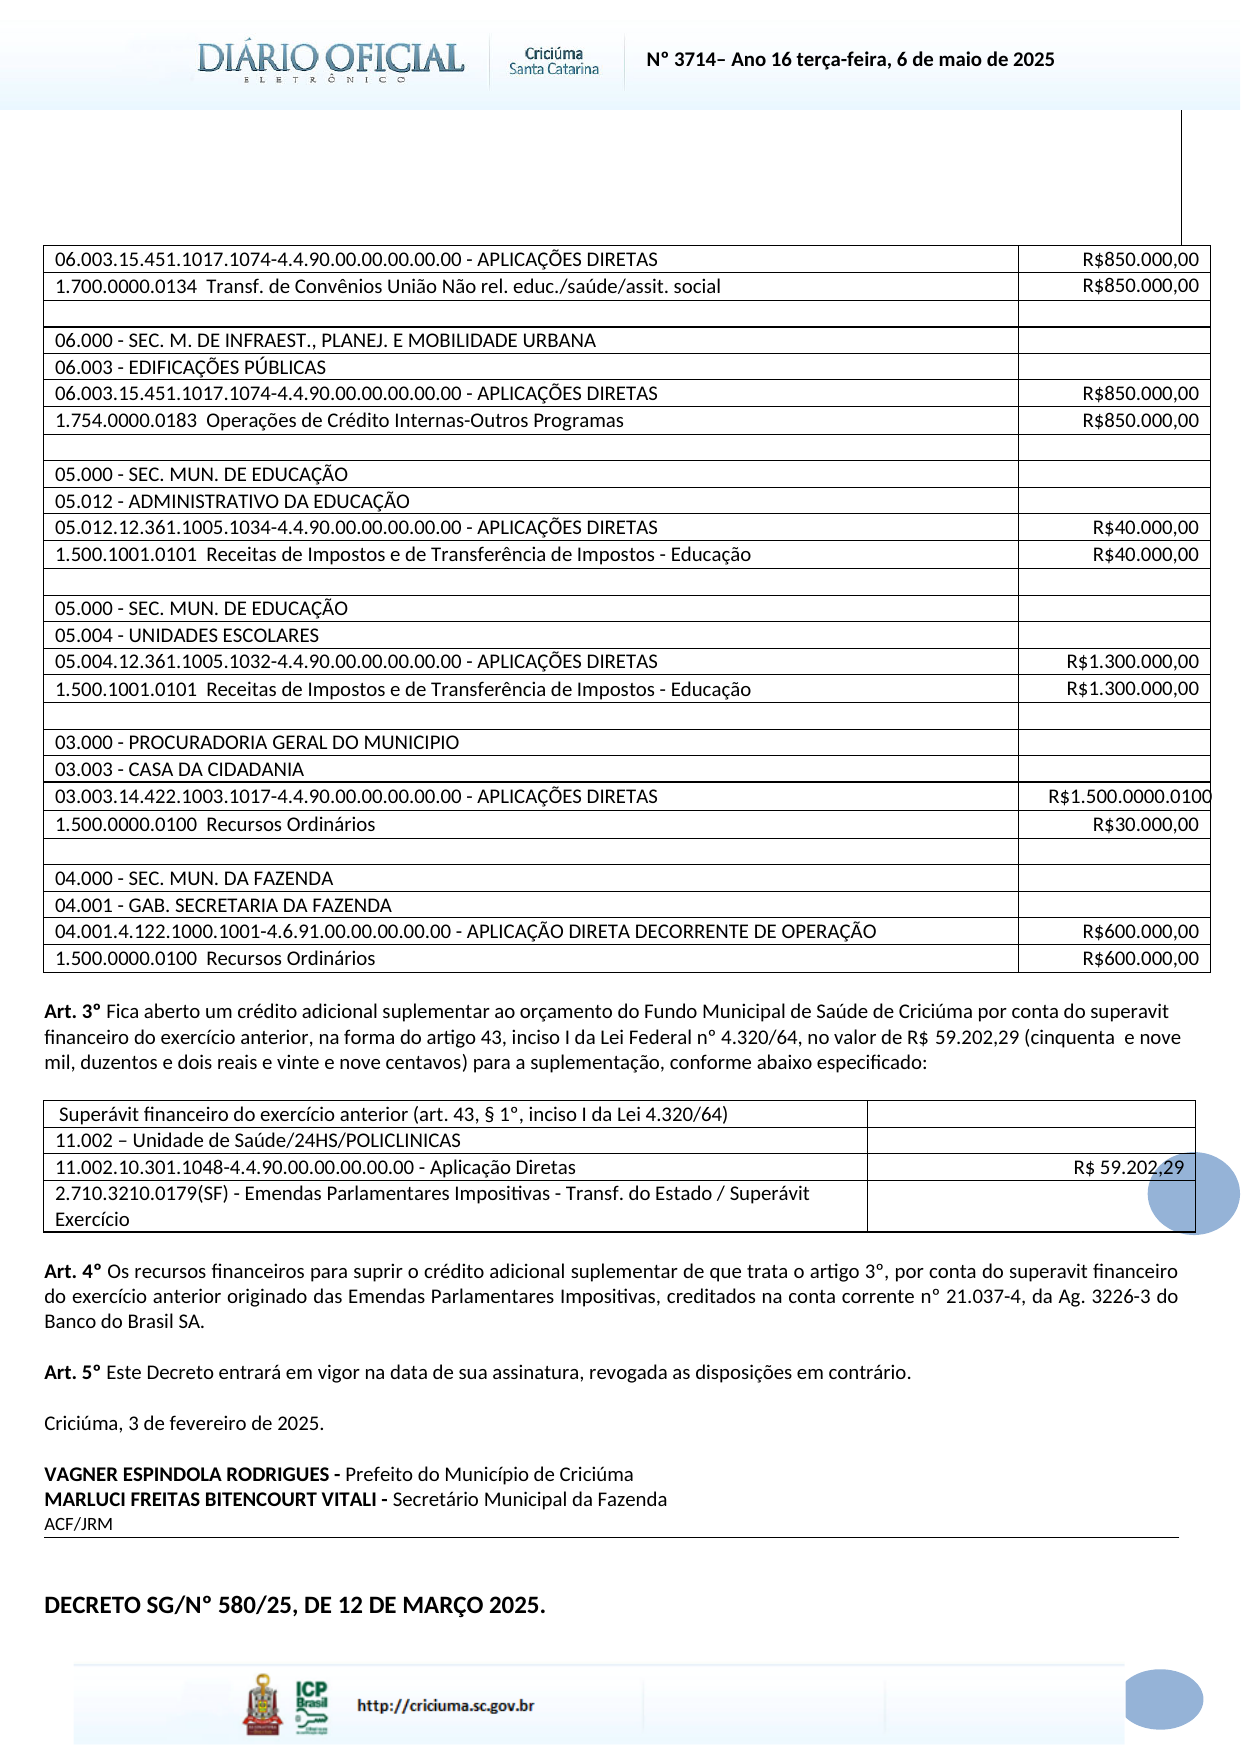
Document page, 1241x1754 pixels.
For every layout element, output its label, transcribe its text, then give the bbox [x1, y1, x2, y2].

table_cell [1019, 756, 1210, 781]
table_cell [1019, 865, 1210, 891]
table_cell [1019, 569, 1210, 594]
text MARLUCI FREITAS BITENCOURT VITALI - Secretário Municipal da Fazenda [44, 1487, 1240, 1512]
table_cell 04.001.4.122.1000.1001-4.6.91.00.00.00.00.00 - APLICAÇÃO DIRETA DECORRENTE DE OPERAÇÃO [44, 918, 1018, 944]
table_cell 03.003.14.422.1003.1017-4.4.90.00.00.00.00.00 - APLICAÇÕES DIRETAS [44, 783, 1018, 810]
table_header 1.500.0000.0100 [55, 945, 206, 972]
table_cell 11.002.10.301.1048-4.4.90.00.00.00.00.00 - Aplicação Diretas [44, 1154, 867, 1179]
table_cell 06.000 - SEC. M. DE INFRAEST., PLANEJ. E MOBILIDADE URBANA [44, 328, 1018, 353]
table_cell 06.003 - EDIFICAÇÕES PÚBLICAS [44, 354, 1018, 379]
table_cell 05.012 - ADMINISTRATIVO DA EDUCAÇÃO [44, 488, 1018, 513]
table_cell R$600.000,00 [1019, 918, 1210, 944]
table_header Transf. de Convênios União Não rel. educ./saúde/assit. social [206, 273, 888, 300]
table_cell 03.003 - CASA DA CIDADANIA [44, 756, 1018, 781]
table_cell [1019, 461, 1210, 487]
table_cell [1019, 328, 1210, 353]
text VAGNER ESPINDOLA RODRIGUES - Prefeito do Município de Criciúma [44, 1461, 1240, 1487]
table_header 1.500.1001.0101 [55, 541, 206, 568]
table_cell [44, 273, 55, 300]
table_cell R$30.000,00 [1019, 811, 1210, 838]
table_cell R$1.300.000,00 [1019, 675, 1210, 702]
table_cell [44, 569, 1018, 594]
table_cell [44, 703, 1018, 728]
table_cell [888, 541, 1018, 568]
table_cell [888, 811, 1018, 838]
table_cell 06.003.15.451.1017.1074-4.4.90.00.00.00.00.00 - APLICAÇÕES DIRETAS [44, 246, 1018, 272]
table_header 1.500.0000.0100 [55, 811, 206, 838]
table_cell [1019, 730, 1210, 755]
table_cell [1019, 354, 1210, 379]
table_cell [44, 301, 1018, 326]
table_cell [44, 811, 55, 838]
table_cell [888, 407, 1018, 434]
table_cell [888, 945, 1018, 972]
table_header Receitas de Impostos e de Transferência de Impostos - Educação [206, 675, 888, 702]
table_cell 11.002 – Unidade de Saúde/24HS/POLICLINICAS [44, 1128, 867, 1153]
table_cell [44, 839, 1018, 864]
table_cell 06.003.15.451.1017.1074-4.4.90.00.00.00.00.00 - APLICAÇÕES DIRETAS [44, 380, 1018, 406]
table_cell [868, 1181, 1171, 1231]
table_cell [44, 541, 55, 568]
table_header Recursos Ordinários [206, 945, 888, 972]
table_header Receitas de Impostos e de Transferência de Impostos - Educação [206, 541, 888, 568]
table_cell [888, 675, 1018, 702]
text DECRETO SG/Nº 580/25, DE 12 DE MARÇO 2025. [44, 1589, 1181, 1619]
table_cell [44, 435, 1018, 460]
table_cell R$40.000,00 [1019, 514, 1210, 540]
table_cell 05.004.12.361.1005.1032-4.4.90.00.00.00.00.00 - APLICAÇÕES DIRETAS [44, 649, 1018, 674]
table_cell R$1.300.000,00 [1019, 649, 1210, 674]
table_cell 04.001 - GAB. SECRETARIA DA FAZENDA [44, 892, 1018, 917]
table_cell [1019, 301, 1210, 326]
table_cell [44, 945, 55, 972]
table_cell [44, 675, 55, 702]
table_header Superávit financeiro do exercício anterior (art. 43, § 1º, inciso I da Lei 4.320/64) [44, 1101, 867, 1127]
table_cell [1019, 596, 1210, 621]
table_cell 05.000 - SEC. MUN. DE EDUCAÇÃO [44, 596, 1018, 621]
table_cell 05.000 - SEC. MUN. DE EDUCAÇÃO [44, 461, 1018, 487]
table_cell [888, 273, 1018, 300]
table_cell 05.012.12.361.1005.1034-4.4.90.00.00.00.00.00 - APLICAÇÕES DIRETAS [44, 514, 1018, 540]
table_cell [1019, 488, 1210, 513]
table_cell R$40.000,00 [1019, 541, 1210, 568]
table_cell [1019, 435, 1210, 460]
table_cell [1019, 622, 1210, 647]
table_header Recursos Ordinários [206, 811, 888, 838]
table_cell 05.004 - UNIDADES ESCOLARES [44, 622, 1018, 647]
text Criciúma, 3 de fevereiro de 2025. [44, 1410, 1181, 1436]
table_cell 03.000 - PROCURADORIA GERAL DO MUNICIPIO [44, 730, 1018, 755]
table_cell [868, 1128, 1195, 1153]
table_cell [1019, 703, 1210, 728]
table_cell R$850.000,00 [1019, 273, 1210, 300]
text Art. 5º Este Decreto entrará em vigor na data de sua assinatura, revogada as disposições em contrário. [44, 1359, 1181, 1385]
table_header 1.754.0000.0183 [55, 407, 206, 434]
table_cell R$ 59.202,29 [868, 1154, 1176, 1179]
table_cell R$850.000,00 [1019, 407, 1210, 434]
table_cell [1019, 892, 1210, 917]
table_cell R$850.000,00 [1019, 380, 1210, 406]
text Art. 4º Os recursos financeiros para suprir o crédito adicional suplementar de que trata o artigo 3º, por conta do superavit financeiro do exercício anterior originado das Emendas Parlamentares Impositivas, creditados na conta corrente nº 21.037-4, da Ag. 3226-3 do Banco do Brasil SA. [44, 1258, 1181, 1334]
table_cell 2.710.3210.0179(SF) - Emendas Parlamentares Impositivas - Transf. do Estado / Superávit Exercício [44, 1181, 867, 1231]
table_header R$1.500.0000.0100 [1029, 783, 1210, 809]
table_cell [1019, 839, 1210, 864]
table_header [868, 1101, 1195, 1127]
table_cell R$850.000,00 [1019, 246, 1210, 272]
table_header 1.700.0000.0134 [55, 273, 206, 300]
table_cell R$600.000,00 [1019, 945, 1210, 972]
table_cell [44, 407, 55, 434]
text Art. 3º Fica aberto um crédito adicional suplementar ao orçamento do Fundo Municipal de Saúde de Criciúma por conta do superavit financeiro do exercício anterior, na forma do artigo 43, inciso I da Lei Federal nº 4.320/64, no valor de R$ 59.202,29 (cinquenta e nove mil, duzentos e dois reais e vinte e nove centavos) para a suplementação, conforme abaixo especificado: [44, 998, 1181, 1075]
text ACF/JRM [44, 1512, 1179, 1537]
table_header 1.500.1001.0101 [55, 675, 206, 702]
table_header Operações de Crédito Internas-Outros Programas [206, 407, 888, 434]
table_cell [1019, 783, 1210, 810]
table_cell 04.000 - SEC. MUN. DA FAZENDA [44, 865, 1018, 891]
